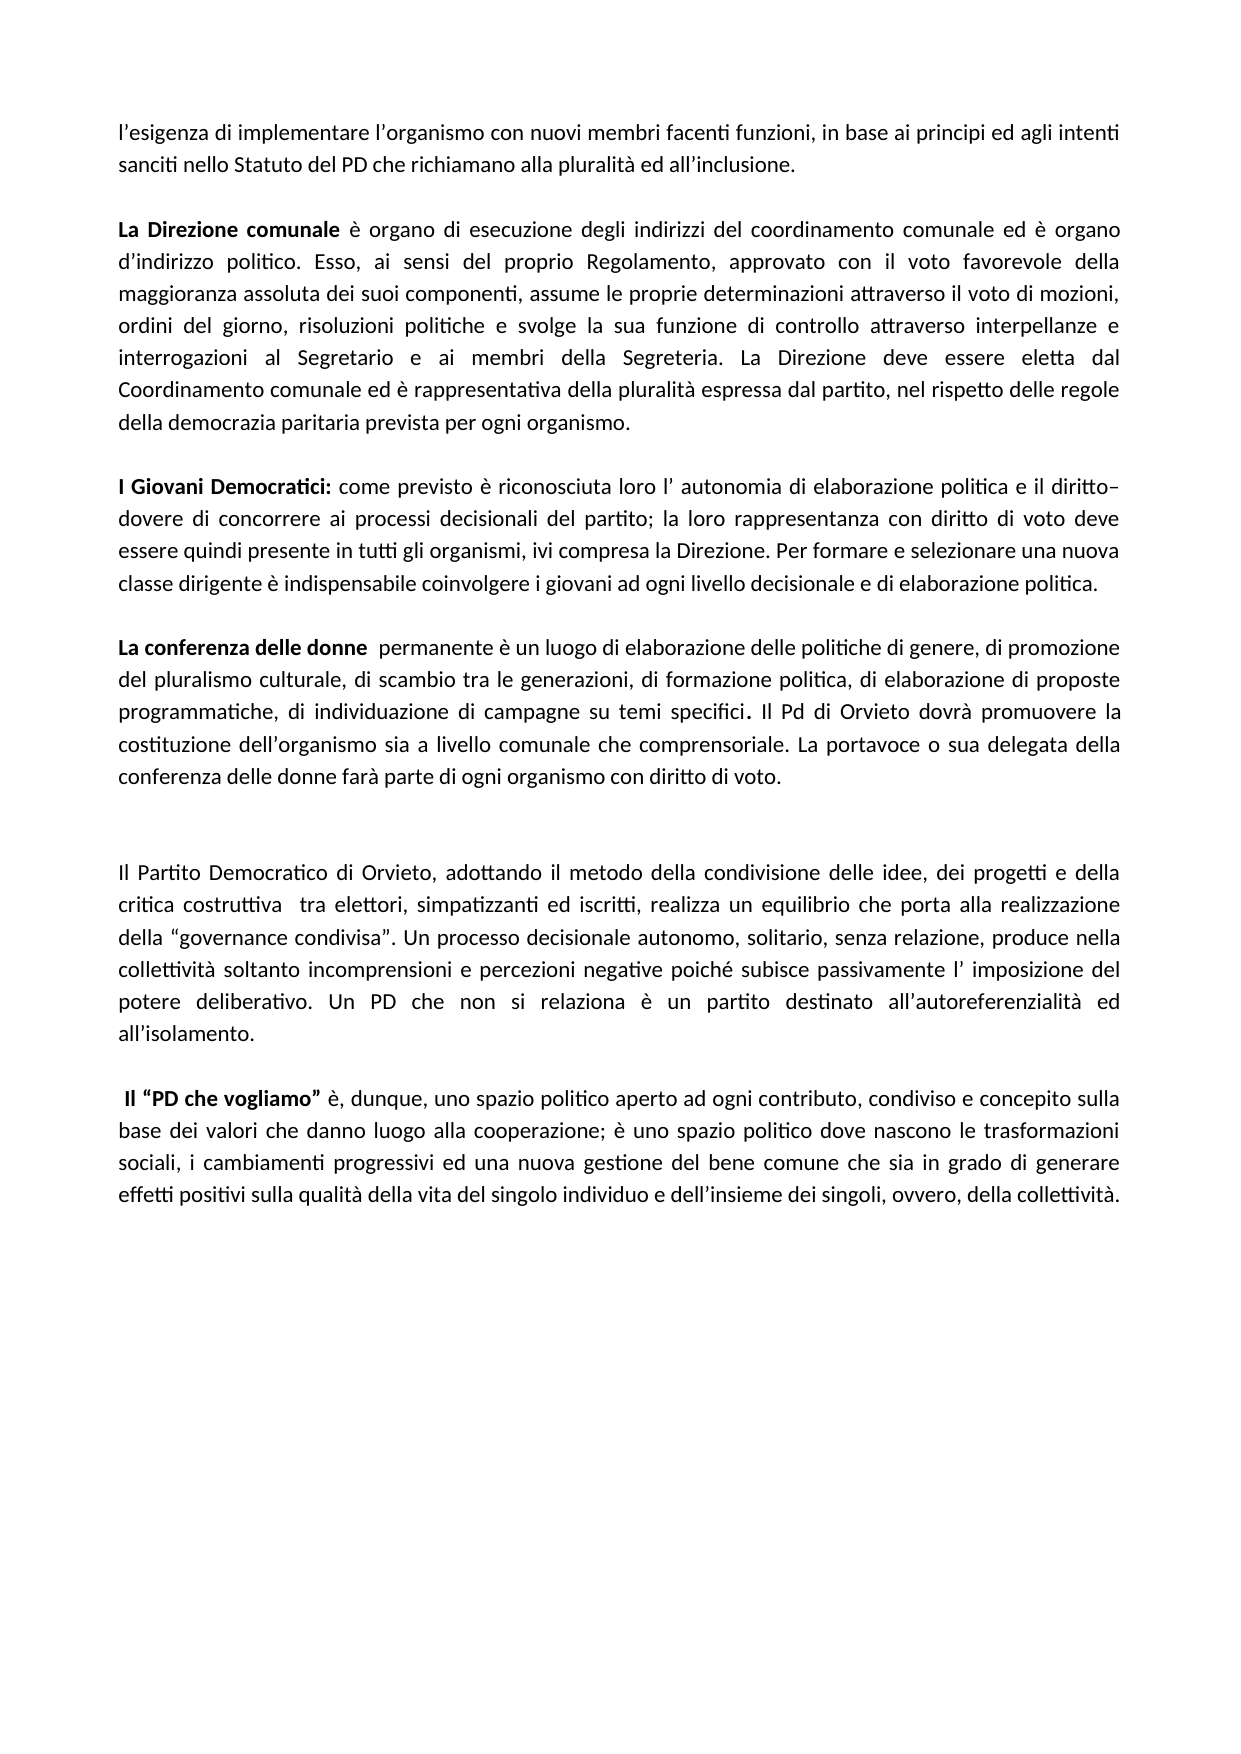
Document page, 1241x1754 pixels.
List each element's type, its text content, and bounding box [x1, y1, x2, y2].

text Il Partito Democratico di Orvieto, adottando il metodo della condivisione delle idee, dei progetti e della critica costruttiva tra elettori, simpatizzanti ed iscritti, realizza un equilibrio che porta alla realizzazione della “governance condivisa”. Un processo decisionale autonomo, solitario, senza relazione, produce nella collettività soltanto incomprensioni e percezioni negative poiché subisce passivamente l’ imposizione del potere deliberativo. Un PD che non si relaziona è un partito destinato all’autoreferenzialità ed all’isolamento. [118, 858, 1122, 1047]
text l’esigenza di implementare l’organismo con nuovi membri facenti funzioni, in base ai principi ed agli intenti sanciti nello Statuto del PD che richiamano alla pluralità ed all’inclusione. [118, 118, 1122, 178]
text La conferenza delle donne permanente è un luogo di elaborazione delle politiche di genere, di promozione del pluralismo culturale, di scambio tra le generazioni, di formazione politica, di elaborazione di proposte programmatiche, di individuazione di campagne su temi specifici. Il Pd di Orvieto dovrà promuovere la costituzione dell’organismo sia a livello comunale che comprensoriale. La portavoce o sua delegata della conferenza delle donne farà parte di ogni organismo con diritto di voto. [118, 633, 1122, 790]
text I Giovani Democratici: come previsto è riconosciuta loro l’ autonomia di elaborazione politica e il diritto–dovere di concorrere ai processi decisionali del partito; la loro rappresentanza con diritto di voto deve essere quindi presente in tutti gli organismi, ivi compresa la Direzione. Per formare e selezionare una nuova classe dirigente è indispensabile coinvolgere i giovani ad ogni livello decisionale e di elaborazione politica. [118, 472, 1122, 597]
text Il “PD che vogliamo” è, dunque, uno spazio politico aperto ad ogni contributo, condiviso e concepito sulla base dei valori che danno luogo alla cooperazione; è uno spazio politico dove nascono le trasformazioni sociali, i cambiamenti progressivi ed una nuova gestione del bene comune che sia in grado di generare effetti positivi sulla qualità della vita del singolo individuo e dell’insieme dei singoli, ovvero, della collettività. [118, 1084, 1122, 1208]
text La Direzione comunale è organo di esecuzione degli indirizzi del coordinamento comunale ed è organo d’indirizzo politico. Esso, ai sensi del proprio Regolamento, approvato con il voto favorevole della maggioranza assoluta dei suoi componenti, assume le proprie determinazioni attraverso il voto di mozioni, ordini del giorno, risoluzioni politiche e svolge la sua funzione di controllo attraverso interpellanze e interrogazioni al Segretario e ai membri della Segreteria. La Direzione deve essere eletta dal Coordinamento comunale ed è rappresentativa della pluralità espressa dal partito, nel rispetto delle regole della democrazia paritaria prevista per ogni organismo. [118, 215, 1122, 436]
